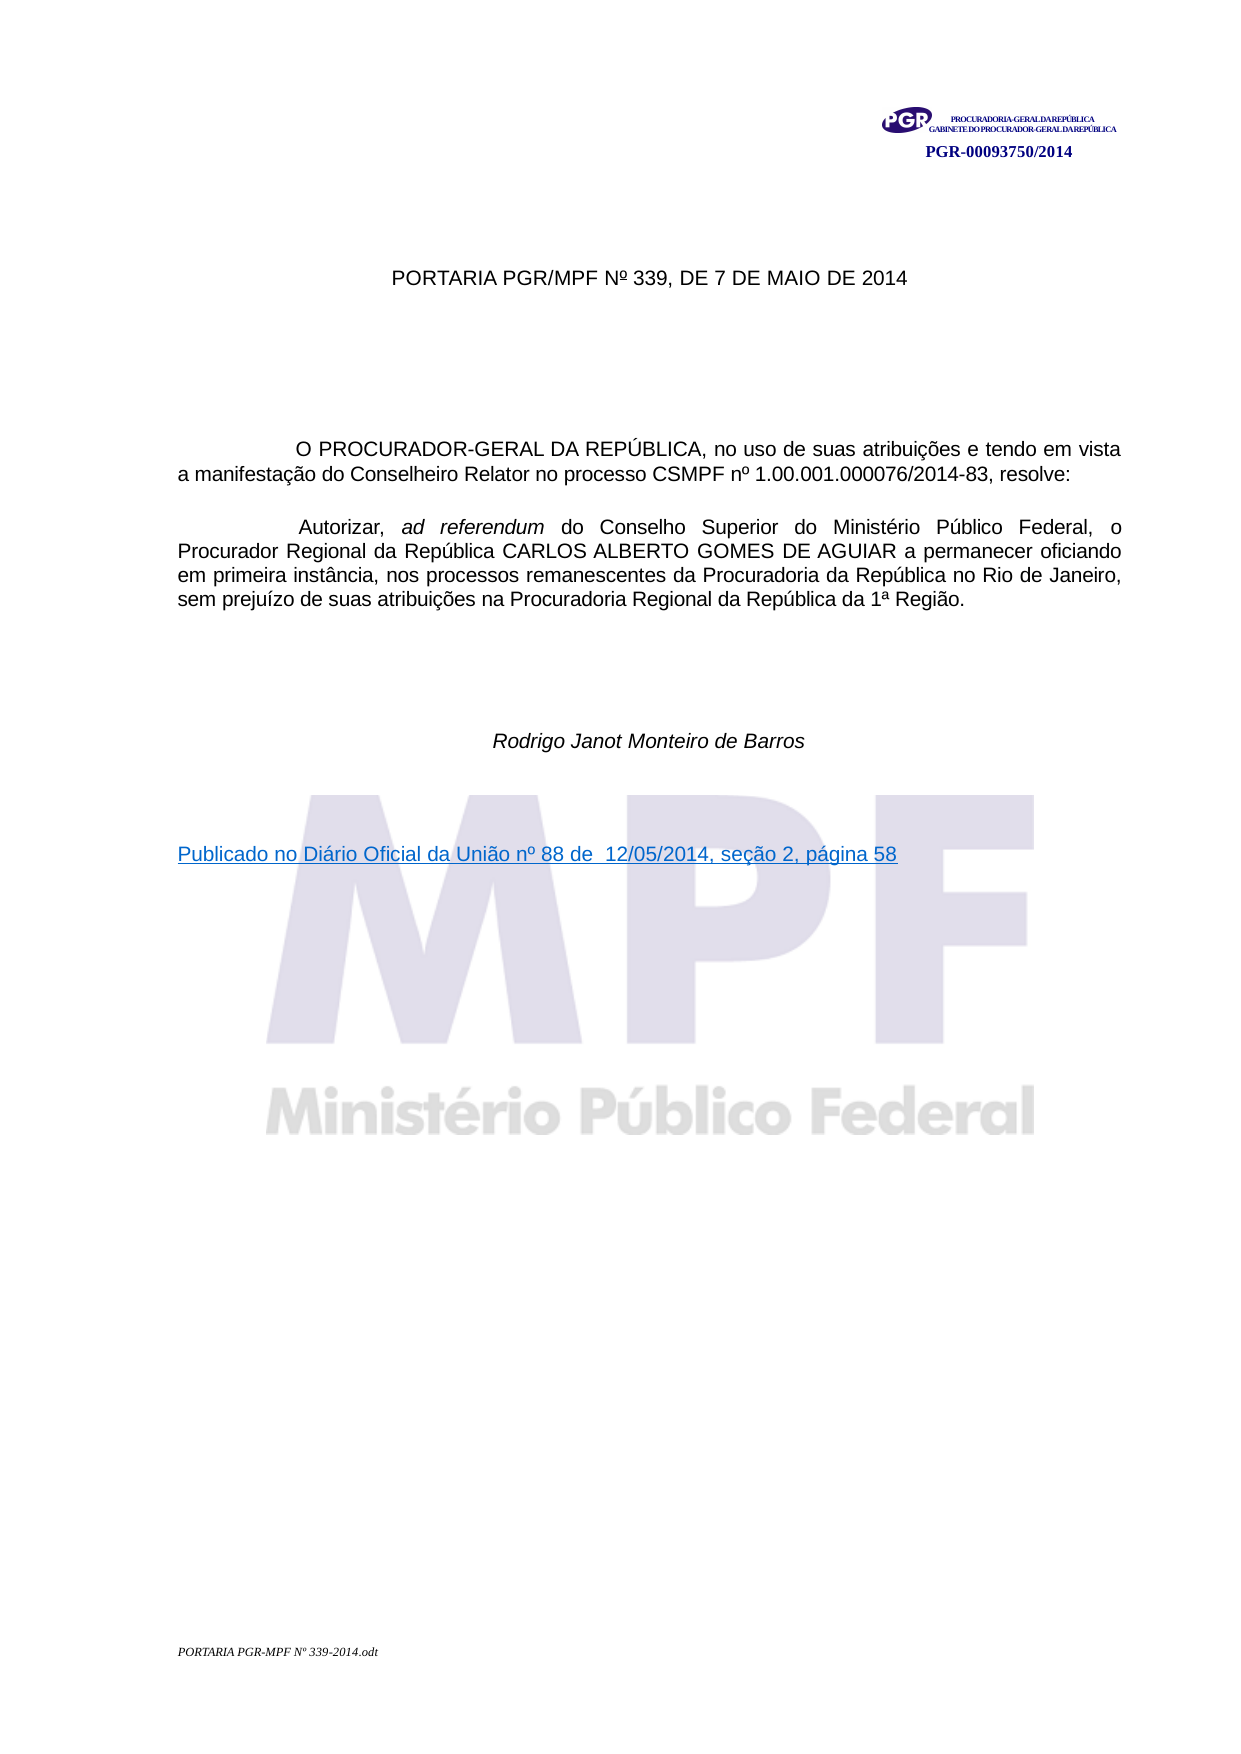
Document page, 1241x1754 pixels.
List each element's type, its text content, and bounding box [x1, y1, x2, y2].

text Rodrigo Janot Monteiro de Barros [177, 729, 1122, 753]
picture [266, 866, 1034, 1136]
text Publicado no Diário Oficial da União nº 88 de 12/05/2014, seção 2, página 58 [177, 842, 1122, 866]
text PORTARIA PGR/MPF Nº 339, DE 7 DE MAIO DE 2014 [177, 266, 1122, 290]
text PORTARIA PGR-MPF Nº 339-2014.odt [178, 1635, 1121, 1662]
text Autorizar, ad referendum do Conselho Superior do Ministério Público Federal, o Procurador Regional da República CARLOS ALBERTO GOMES DE AGUIAR a permanecer oficiando em primeira instância, nos processos remanescentes da Procuradoria da República no Rio de Janeiro, sem prejuízo de suas atribuições na Procuradoria Regional da República da 1ª Região. [177, 515, 1122, 611]
picture [266, 795, 1034, 842]
picture [882, 107, 932, 133]
text [886, 163, 1112, 168]
text PGR-00093750/2014 [886, 138, 1112, 163]
text O PROCURADOR-GERAL DA REPÚBLICA, no uso de suas atribuições e tendo em vista a manifestação do Conselheiro Relator no processo CSMPF nº 1.00.001.000076/2014-83, resolve: [177, 437, 1122, 486]
